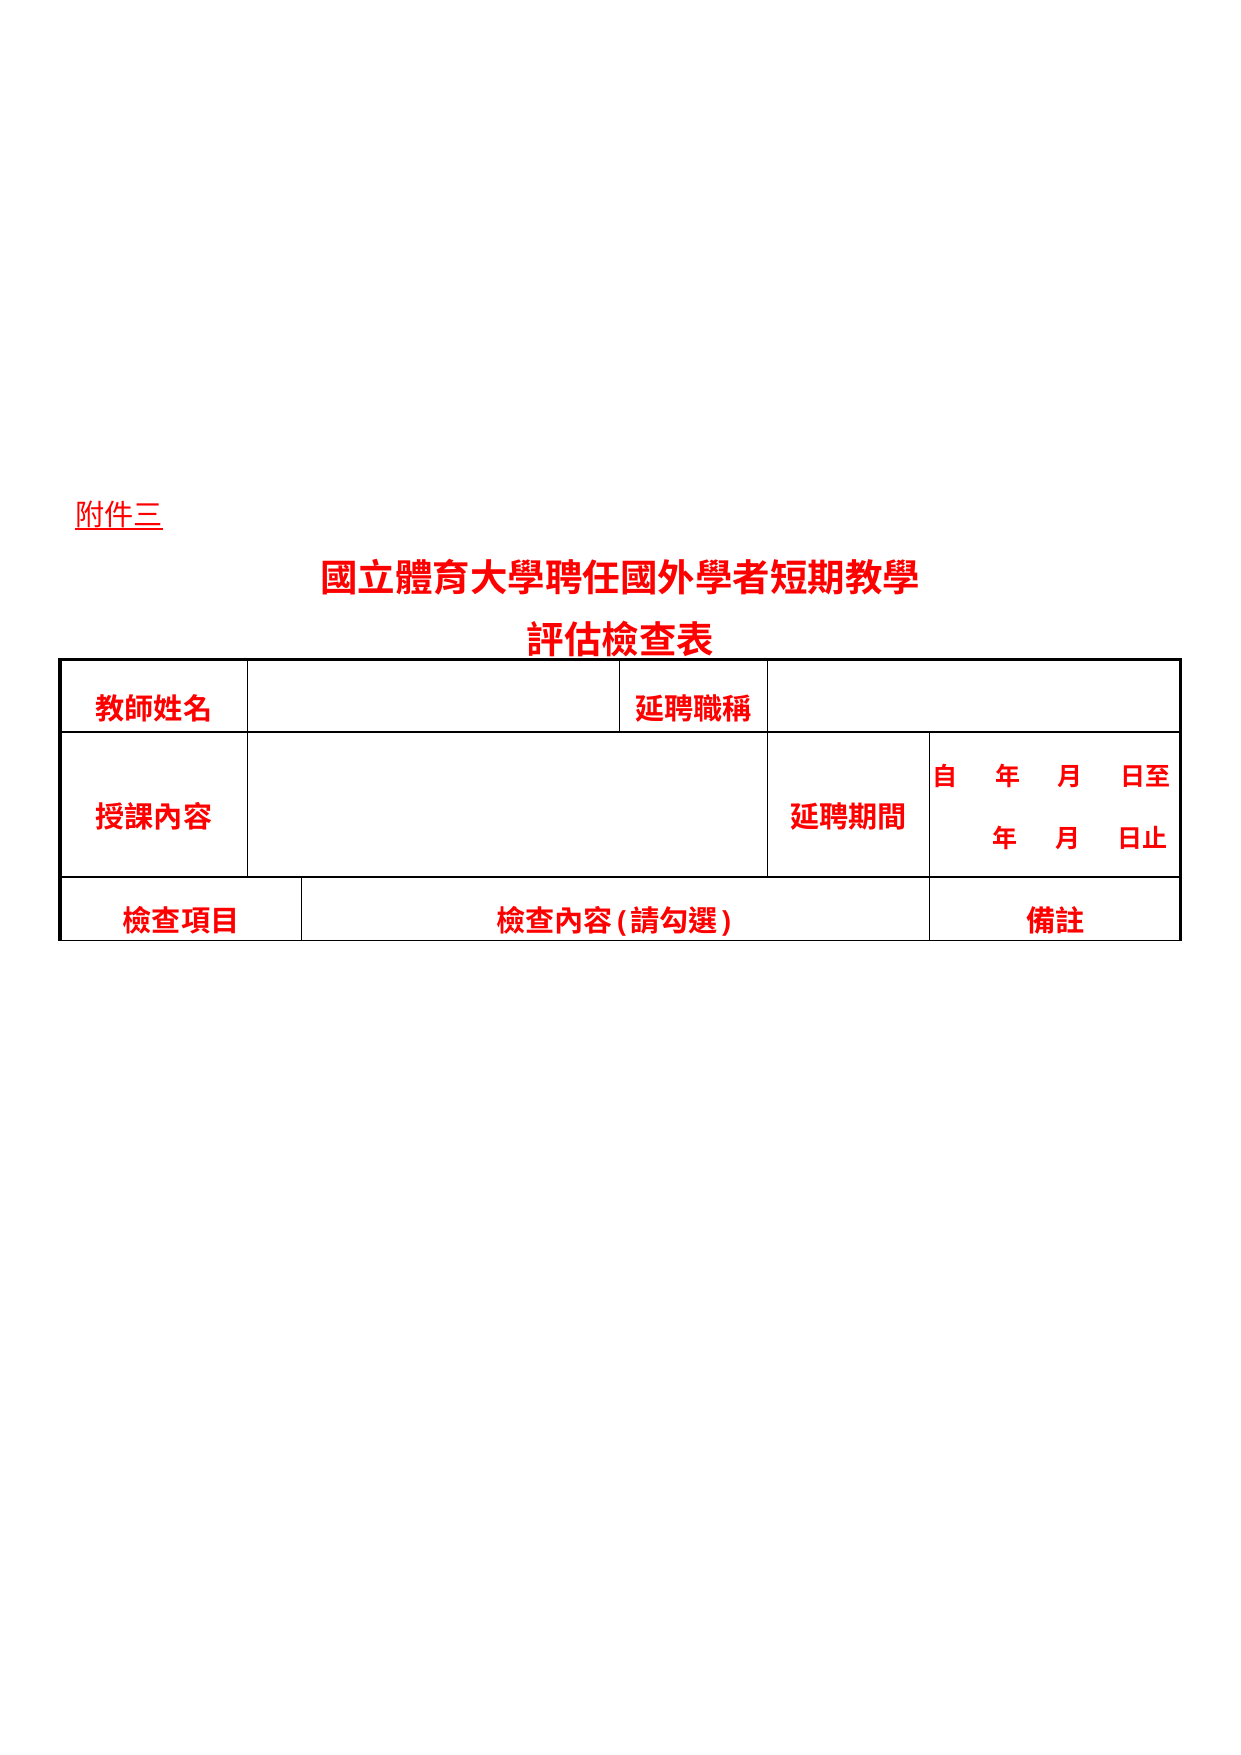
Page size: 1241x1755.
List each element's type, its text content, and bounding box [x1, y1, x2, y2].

table_header [248, 661, 619, 731]
table_cell 授課內容 [62, 733, 247, 876]
table_cell 備註 [930, 878, 1179, 940]
table_header 延聘職稱 [620, 661, 767, 731]
table_header 教師姓名 [62, 661, 247, 731]
table_cell 檢查內容(請勾選) [302, 878, 929, 940]
table_cell 檢查項目 [62, 878, 301, 940]
text 評估檢查表 [75, 596, 1165, 658]
table_header [768, 661, 1179, 731]
table_cell [248, 733, 767, 876]
table_cell 自 年 月 日至 年 月 日止 [930, 733, 1179, 876]
text 附件三 [75, 471, 1165, 533]
text 國立體育大學聘任國外學者短期教學 [75, 533, 1165, 596]
table_cell 延聘期間 [768, 733, 929, 876]
